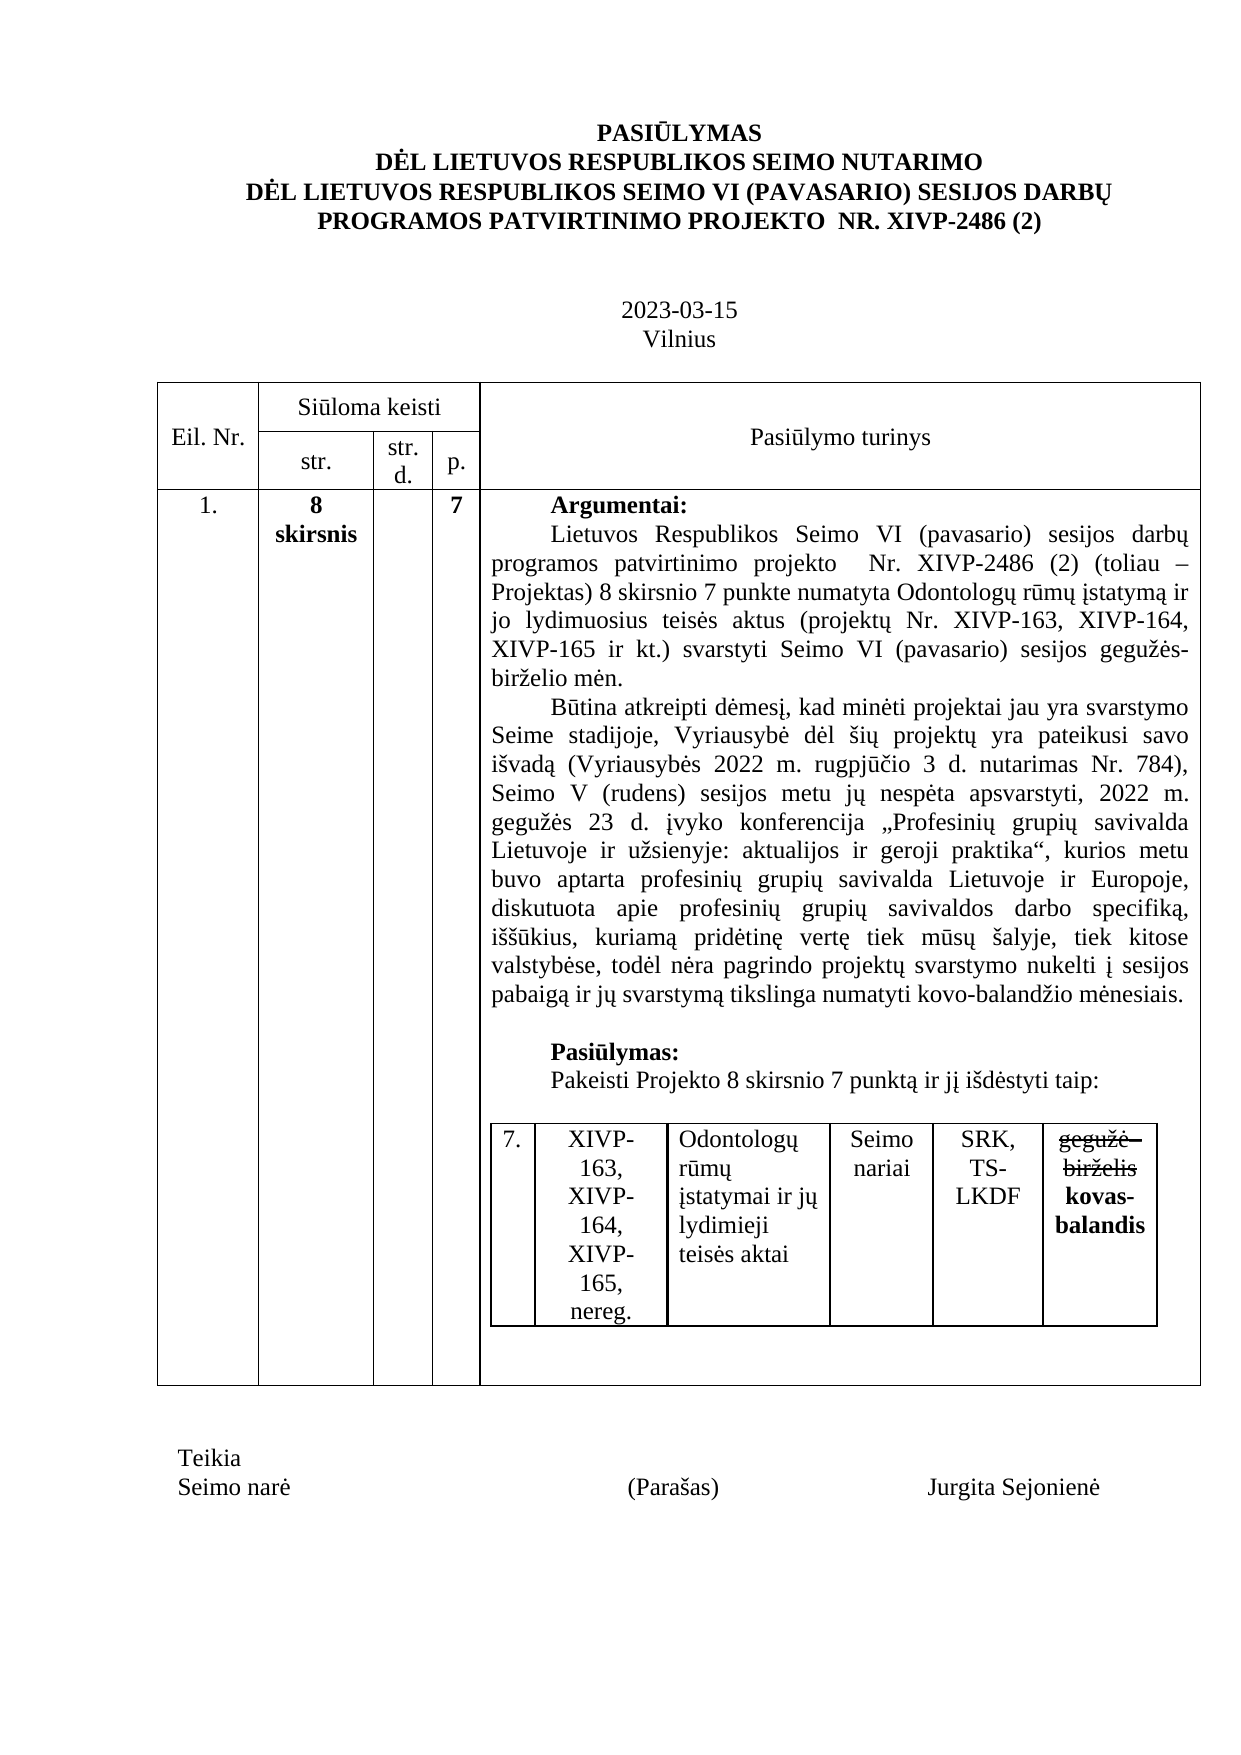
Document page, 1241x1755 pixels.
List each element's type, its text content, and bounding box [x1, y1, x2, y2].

table_header gegužė–birželis kovas-balandis [1044, 1124, 1156, 1325]
table_cell 8 skirsnis [259, 490, 373, 1385]
table_cell Argumentai: Lietuvos Respublikos Seimo VI (pavasario) sesijos darbų programos patvirtinimo projekto Nr. XIVP-2486 (2) (toliau – Projektas) 8 skirsnio 7 punkte numatyta Odontologų rūmų įstatymą ir jo lydimuosius teisės aktus (projektų Nr. XIVP-163, XIVP-164, XIVP-165 ir kt.) svarstyti Seimo VI (pavasario) sesijos gegužės-birželio mėn. Būtina atkreipti dėmesį, kad minėti projektai jau yra svarstymo Seime stadijoje, Vyriausybė dėl šių projektų yra pateikusi savo išvadą (Vyriausybės 2022 m. rugpjūčio 3 d. nutarimas Nr. 784), Seimo V (rudens) sesijos metu jų nespėta apsvarstyti, 2022 m. gegužės 23 d. įvyko konferencija „Profesinių grupių savivalda Lietuvoje ir užsienyje: aktualijos ir geroji praktika“, kurios metu buvo aptarta profesinių grupių savivalda Lietuvoje ir Europoje, diskutuota apie profesinių grupių savivaldos darbo specifiką, iššūkius, kuriamą pridėtinę vertę tiek mūsų šalyje, tiek kitose valstybėse, todėl nėra pagrindo projektų svarstymo nukelti į sesijos pabaigą ir jų svarstymą tikslinga numatyti kovo-balandžio mėnesiais. Pasiūlymas: Pakeisti Projekto 8 skirsnio 7 punktą ir jį išdėstyti taip: [481, 490, 1200, 1385]
text Vilnius [177, 324, 1181, 353]
table_header Siūloma keisti [259, 383, 479, 431]
text PASIŪLYMAS [177, 118, 1181, 147]
table_header Eil. Nr. [158, 383, 258, 489]
table_cell str. d. [374, 432, 432, 489]
text DĖL LIETUVOS RESPUBLIKOS SEIMO VI (PAVASARIO) SESIJOS DARBŲ PROGRAMOS PATVIRTINIMO PROJEKTO NR. XIVP-2486 (2) [177, 177, 1181, 235]
table_cell [374, 490, 432, 1385]
text Teikia [177, 1443, 1181, 1472]
table_header Odontologų rūmų įstatymai ir jų lydimieji teisės aktai [669, 1124, 829, 1325]
table_header Pasiūlymo turinys [481, 383, 1200, 489]
text DĖL LIETUVOS RESPUBLIKOS SEIMO NUTARIMO [177, 147, 1181, 176]
text Seimo narė (Parašas) Jurgita Sejonienė [177, 1472, 1181, 1501]
table_cell p. [433, 432, 479, 489]
table_header XIVP-163, XIVP-164, XIVP-165, nereg. [536, 1124, 666, 1325]
table_cell 1. [158, 490, 258, 1385]
table_cell str. [259, 432, 373, 489]
table_header SRK, TS-LKDF [934, 1124, 1042, 1325]
table_header Seimo nariai [831, 1124, 932, 1325]
table_cell 7 [433, 490, 479, 1385]
table_header 7. [492, 1124, 534, 1325]
text 2023-03-15 [177, 295, 1181, 324]
